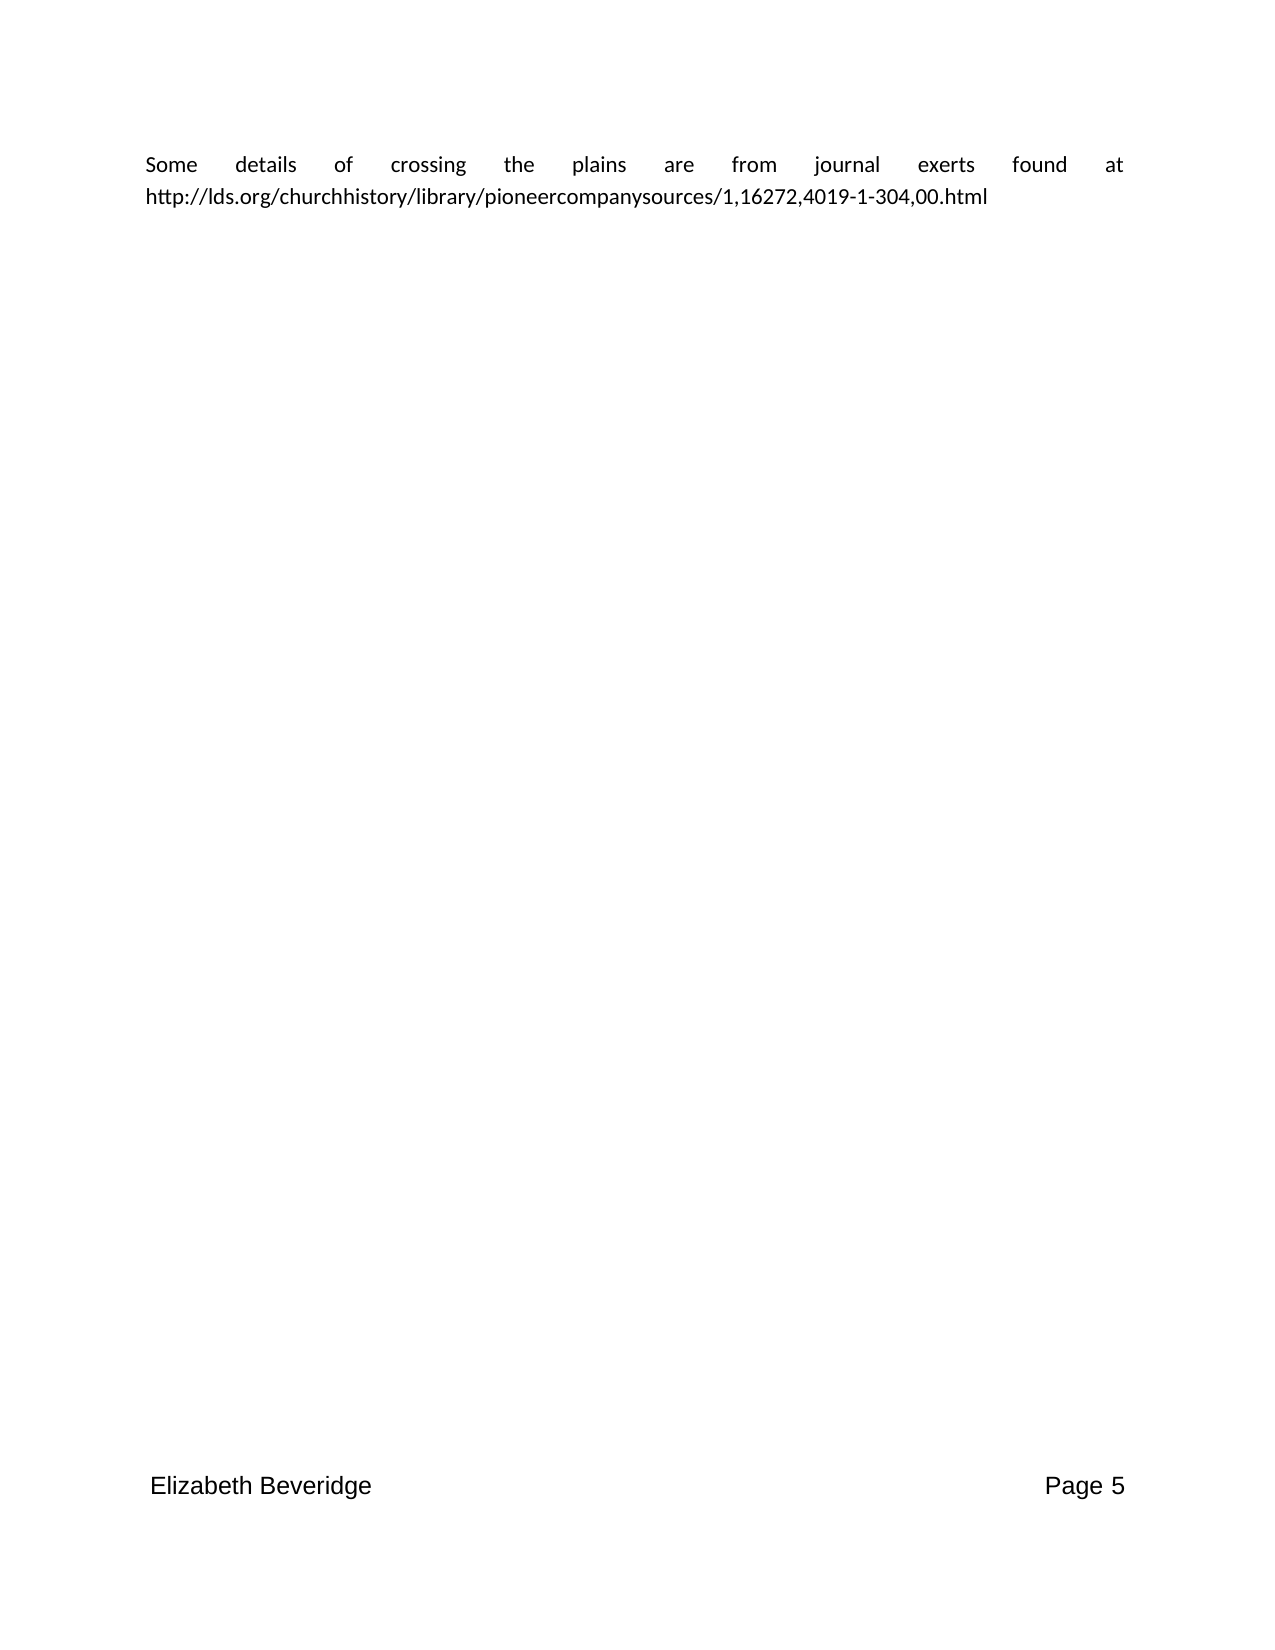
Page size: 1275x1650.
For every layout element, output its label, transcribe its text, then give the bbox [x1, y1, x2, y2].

text Some details of crossing the plains are from journal exerts found at http://lds.org/churchhistory/library/pioneercompanysources/1,16272,4019-1-304,00.html [145, 150, 1125, 210]
